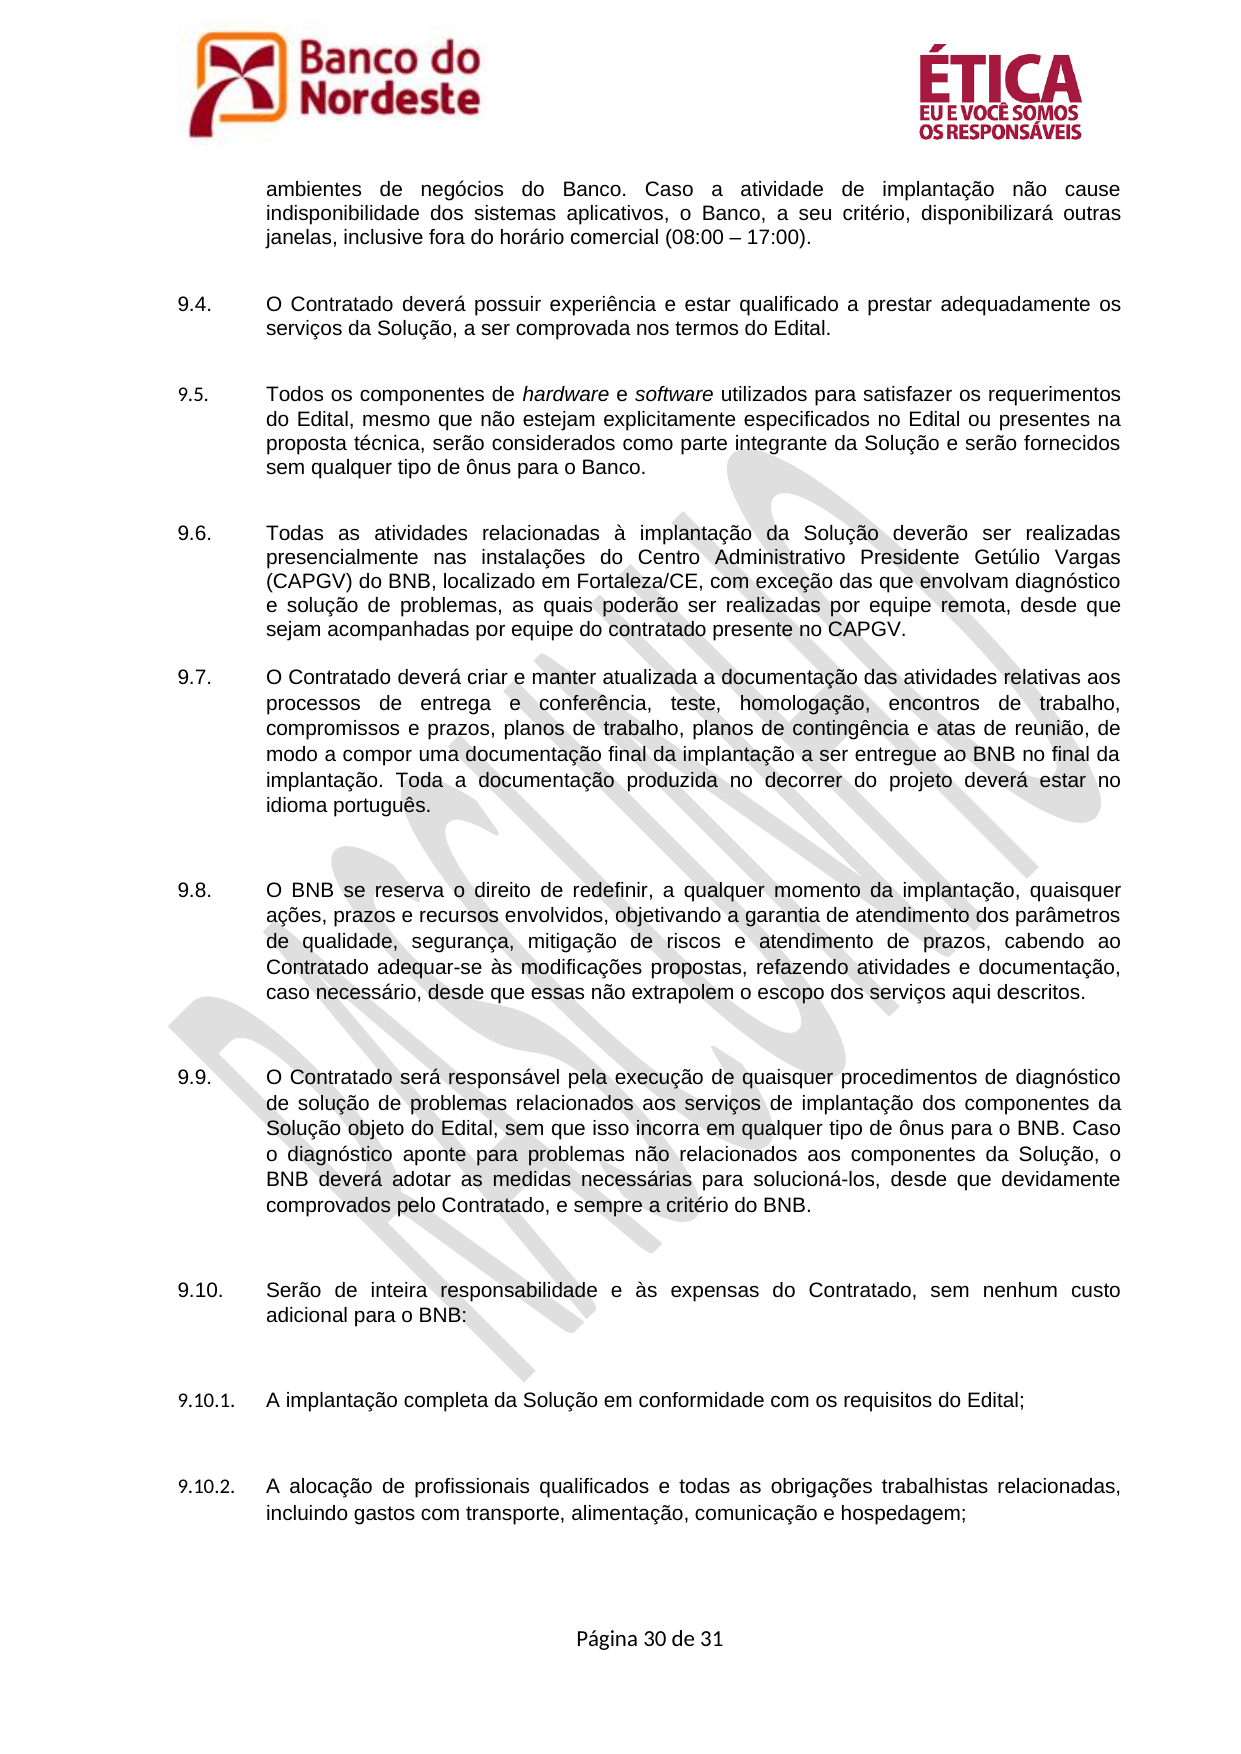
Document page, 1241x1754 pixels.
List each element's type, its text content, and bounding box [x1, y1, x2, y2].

list O BNB se reserva o direito de redefinir, a qualquer momento da implantação, quaisquer ações, prazos e recursos envolvidos, objetivando a garantia de atendimento dos parâmetros de qualidade, segurança, mitigação de riscos e atendimento de prazos, cabendo ao Contratado adequar-se às modificações propostas, refazendo atividades e documentação, caso necessário, desde que essas não extrapolem o escopo dos serviços aqui descritos. [773, 878, 1122, 1004]
list O Contratado deverá criar e manter atualizada a documentação das atividades relativas aos processos de entrega e conferência, teste, homologação, encontros de trabalho, compromissos e prazos, planos de trabalho, planos de contingência e atas de reunião, de modo a compor uma documentação final da implantação a ser entregue ao BNB no final da implantação. Toda a documentação produzida no decorrer do projeto deverá estar no idioma português. [890, 665, 1056, 778]
list O BNB se reserva o direito de redefinir, a qualquer momento da implantação, quaisquer ações, prazos e recursos envolvidos, objetivando a garantia de atendimento dos parâmetros de qualidade, segurança, mitigação de riscos e atendimento de prazos, cabendo ao Contratado adequar-se às modificações propostas, refazendo atividades e documentação, caso necessário, desde que essas não extrapolem o escopo dos serviços aqui descritos. [468, 878, 706, 1004]
list O Contratado deverá possuir experiência e estar qualificado a prestar adequadamente os serviços da Solução, a ser comprovada nos termos do Edital. [177, 291, 1122, 339]
list O Contratado deverá criar e manter atualizada a documentação das atividades relativas aos processos de entrega e conferência, teste, homologação, encontros de trabalho, compromissos e prazos, planos de trabalho, planos de contingência e atas de reunião, de modo a compor uma documentação final da implantação a ser entregue ao BNB no final da implantação. Toda a documentação produzida no decorrer do projeto deverá estar no idioma português. [838, 665, 1054, 817]
list Serão de inteira responsabilidade e às expensas do Contratado, sem nenhum custo adicional para o BNB: [443, 1277, 557, 1327]
list O BNB se reserva o direito de redefinir, a qualquer momento da implantação, quaisquer ações, prazos e recursos envolvidos, objetivando a garantia de atendimento dos parâmetros de qualidade, segurança, mitigação de riscos e atendimento de prazos, cabendo ao Contratado adequar-se às modificações propostas, refazendo atividades e documentação, caso necessário, desde que essas não extrapolem o escopo dos serviços aqui descritos. [374, 878, 553, 1004]
list O Contratado deverá criar e manter atualizada a documentação das atividades relativas aos processos de entrega e conferência, teste, homologação, encontros de trabalho, compromissos e prazos, planos de trabalho, planos de contingência e atas de reunião, de modo a compor uma documentação final da implantação a ser entregue ao BNB no final da implantação. Toda a documentação produzida no decorrer do projeto deverá estar no idioma português. [563, 665, 800, 817]
list O Contratado será responsável pela execução de quaisquer procedimentos de diagnóstico de solução de problemas relacionados aos serviços de implantação dos componentes da Solução objeto do Edital, sem que isso incorra em qualquer tipo de ônus para o BNB. Caso o diagnóstico aponte para problemas não relacionados aos componentes da Solução, o BNB deverá adotar as medidas necessárias para solucioná-los, desde que devidamente comprovados pelo Contratado, e sempre a critério do BNB. [177, 1065, 357, 1217]
list Serão de inteira responsabilidade e às expensas do Contratado, sem nenhum custo adicional para o BNB: [524, 1277, 1122, 1327]
list O Contratado será responsável pela execução de quaisquer procedimentos de diagnóstico de solução de problemas relacionados aos serviços de implantação dos componentes da Solução objeto do Edital, sem que isso incorra em qualquer tipo de ônus para o BNB. Caso o diagnóstico aponte para problemas não relacionados aos componentes da Solução, o BNB deverá adotar as medidas necessárias para solucioná-los, desde que devidamente comprovados pelo Contratado, e sempre a critério do BNB. [314, 1065, 500, 1217]
list O Contratado será responsável pela execução de quaisquer procedimentos de diagnóstico de solução de problemas relacionados aos serviços de implantação dos componentes da Solução objeto do Edital, sem que isso incorra em qualquer tipo de ônus para o BNB. Caso o diagnóstico aponte para problemas não relacionados aos componentes da Solução, o BNB deverá adotar as medidas necessárias para solucioná-los, desde que devidamente comprovados pelo Contratado, e sempre a critério do BNB. [599, 1065, 1122, 1217]
list O Contratado será responsável pela execução de quaisquer procedimentos de diagnóstico de solução de problemas relacionados aos serviços de implantação dos componentes da Solução objeto do Edital, sem que isso incorra em qualquer tipo de ônus para o BNB. Caso o diagnóstico aponte para problemas não relacionados aos componentes da Solução, o BNB deverá adotar as medidas necessárias para solucioná-los, desde que devidamente comprovados pelo Contratado, e sempre a critério do BNB. [396, 1065, 506, 1161]
list A implantação completa da Solução em conformidade com os requisitos do Edital; [177, 1388, 1122, 1413]
list O Contratado deverá criar e manter atualizada a documentação das atividades relativas aos processos de entrega e conferência, teste, homologação, encontros de trabalho, compromissos e prazos, planos de trabalho, planos de contingência e atas de reunião, de modo a compor uma documentação final da implantação a ser entregue ao BNB no final da implantação. Toda a documentação produzida no decorrer do projeto deverá estar no idioma português. [177, 665, 688, 817]
list O Contratado deverá criar e manter atualizada a documentação das atividades relativas aos processos de entrega e conferência, teste, homologação, encontros de trabalho, compromissos e prazos, planos de trabalho, planos de contingência e atas de reunião, de modo a compor uma documentação final da implantação a ser entregue ao BNB no final da implantação. Toda a documentação produzida no decorrer do projeto deverá estar no idioma português. [828, 719, 964, 817]
list O BNB se reserva o direito de redefinir, a qualquer momento da implantação, quaisquer ações, prazos e recursos envolvidos, objetivando a garantia de atendimento dos parâmetros de qualidade, segurança, mitigação de riscos e atendimento de prazos, cabendo ao Contratado adequar-se às modificações propostas, refazendo atividades e documentação, caso necessário, desde que essas não extrapolem o escopo dos serviços aqui descritos. [715, 878, 875, 1004]
list O Contratado deverá criar e manter atualizada a documentação das atividades relativas aos processos de entrega e conferência, teste, homologação, encontros de trabalho, compromissos e prazos, planos de trabalho, planos de contingência e atas de reunião, de modo a compor uma documentação final da implantação a ser entregue ao BNB no final da implantação. Toda a documentação produzida no decorrer do projeto deverá estar no idioma português. [672, 665, 858, 817]
list Todas as atividades relacionadas à implantação da Solução deverão ser realizadas presencialmente nas instalações do Centro Administrativo Presidente Getúlio Vargas (CAPGV) do BNB, localizado em Fortaleza/CE, com exceção das que envolvam diagnóstico e solução de problemas, as quais poderão ser realizadas por equipe remota, desde que sejam acompanhadas por equipe do contratado presente no CAPGV. [177, 521, 788, 641]
list Todas as atividades relacionadas à implantação da Solução deverão ser realizadas presencialmente nas instalações do Centro Administrativo Presidente Getúlio Vargas (CAPGV) do BNB, localizado em Fortaleza/CE, com exceção das que envolvam diagnóstico e solução de problemas, as quais poderão ser realizadas por equipe remota, desde que sejam acompanhadas por equipe do contratado presente no CAPGV. [872, 521, 1122, 641]
list Todas as atividades relacionadas à implantação da Solução deverão ser realizadas presencialmente nas instalações do Centro Administrativo Presidente Getúlio Vargas (CAPGV) do BNB, localizado em Fortaleza/CE, com exceção das que envolvam diagnóstico e solução de problemas, as quais poderão ser realizadas por equipe remota, desde que sejam acompanhadas por equipe do contratado presente no CAPGV. [694, 521, 840, 641]
list O Contratado deverá criar e manter atualizada a documentação das atividades relativas aos processos de entrega e conferência, teste, homologação, encontros de trabalho, compromissos e prazos, planos de trabalho, planos de contingência e atas de reunião, de modo a compor uma documentação final da implantação a ser entregue ao BNB no final da implantação. Toda a documentação produzida no decorrer do projeto deverá estar no idioma português. [1018, 665, 1122, 817]
list O Contratado será responsável pela execução de quaisquer procedimentos de diagnóstico de solução de problemas relacionados aos serviços de implantação dos componentes da Solução objeto do Edital, sem que isso incorra em qualquer tipo de ônus para o BNB. Caso o diagnóstico aponte para problemas não relacionados aos componentes da Solução, o BNB deverá adotar as medidas necessárias para solucioná-los, desde que devidamente comprovados pelo Contratado, e sempre a critério do BNB. [231, 1065, 366, 1186]
list Serão de inteira responsabilidade e às expensas do Contratado, sem nenhum custo adicional para o BNB: [177, 1277, 467, 1327]
list O BNB se reserva o direito de redefinir, a qualquer momento da implantação, quaisquer ações, prazos e recursos envolvidos, objetivando a garantia de atendimento dos parâmetros de qualidade, segurança, mitigação de riscos e atendimento de prazos, cabendo ao Contratado adequar-se às modificações propostas, refazendo atividades e documentação, caso necessário, desde que essas não extrapolem o escopo dos serviços aqui descritos. [177, 878, 438, 1004]
list O BNB se reserva o direito de redefinir, a qualquer momento da implantação, quaisquer ações, prazos e recursos envolvidos, objetivando a garantia de atendimento dos parâmetros de qualidade, segurança, mitigação de riscos e atendimento de prazos, cabendo ao Contratado adequar-se às modificações propostas, refazendo atividades e documentação, caso necessário, desde que essas não extrapolem o escopo dos serviços aqui descritos. [604, 878, 795, 1004]
list O Contratado será responsável pela execução de quaisquer procedimentos de diagnóstico de solução de problemas relacionados aos serviços de implantação dos componentes da Solução objeto do Edital, sem que isso incorra em qualquer tipo de ônus para o BNB. Caso o diagnóstico aponte para problemas não relacionados aos componentes da Solução, o BNB deverá adotar as medidas necessárias para solucioná-los, desde que devidamente comprovados pelo Contratado, e sempre a critério do BNB. [451, 1065, 657, 1211]
list ambientes de negócios do Banco. Caso a atividade de implantação não cause indisponibilidade dos sistemas aplicativos, o Banco, a seu critério, disponibilizará outras janelas, inclusive fora do horário comercial (08:00 – 17:00). [177, 177, 1122, 249]
list Todas as atividades relacionadas à implantação da Solução deverão ser realizadas presencialmente nas instalações do Centro Administrativo Presidente Getúlio Vargas (CAPGV) do BNB, localizado em Fortaleza/CE, com exceção das que envolvam diagnóstico e solução de problemas, as quais poderão ser realizadas por equipe remota, desde que sejam acompanhadas por equipe do contratado presente no CAPGV. [775, 521, 971, 641]
list Todos os componentes de hardware e software utilizados para satisfazer os requerimentos do Edital, mesmo que não estejam explicitamente especificados no Edital ou presentes na proposta técnica, serão considerados como parte integrante da Solução e serão fornecidos sem qualquer tipo de ônus para o Banco. [177, 382, 1122, 479]
list A alocação de profissionais qualificados e todas as obrigações trabalhistas relacionadas, incluindo gastos com transporte, alimentação, comunicação e hospedagem; [177, 1474, 1122, 1525]
